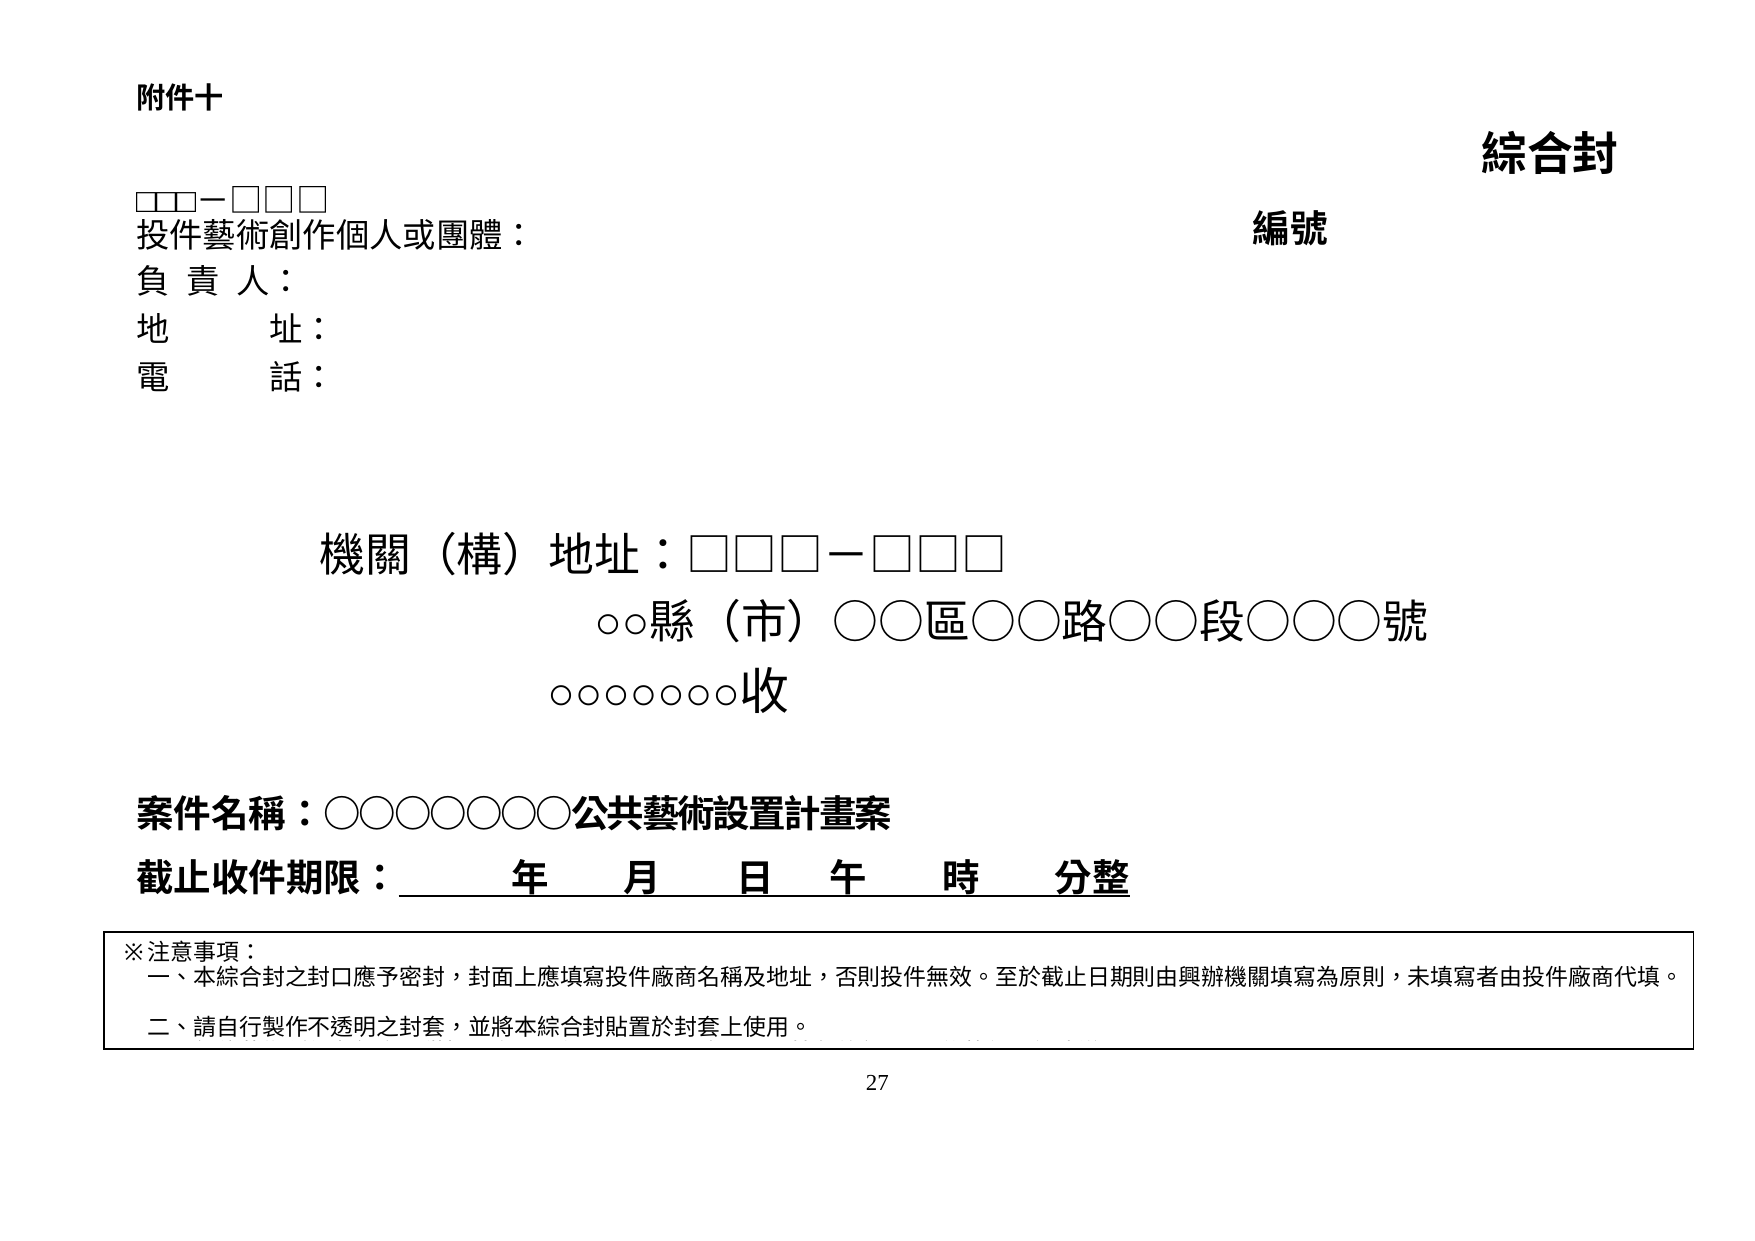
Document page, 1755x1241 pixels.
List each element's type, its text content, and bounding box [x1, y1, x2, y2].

text 綜合封 [136, 117, 1618, 184]
text ○○縣（市）○○區○○路○○段○○○號 [319, 585, 1618, 652]
text □□□－□□□ [136, 184, 1618, 219]
text 一、本綜合封之封口應予密封，封面上應填寫投件廠商名稱及地址，否則投件無效。至於截止日期則由興辦機關填寫為原則，未填寫者由投件廠商代填。 [120, 965, 1677, 1015]
text 負 責 人： [136, 254, 1618, 303]
text 截止收件期限： 年 月 日 午 時 分整 [136, 848, 1618, 902]
text 投件藝術創作個人或團體： [136, 219, 1618, 254]
text 地 址： [136, 303, 1618, 351]
text 附件十 [136, 75, 1618, 117]
text ※注意事項： [120, 940, 1677, 965]
text 機關（構）地址：□□□－□□□ [319, 519, 1618, 585]
text 二、請自行製作不透明之封套，並將本綜合封貼置於封套上使用。 [120, 1015, 1677, 1040]
text 案件名稱：○○○○○○○公共藝術設置計畫案 [136, 794, 1618, 836]
text 電 話： [136, 351, 1618, 399]
text ○○○○○○○收 [547, 652, 1618, 724]
